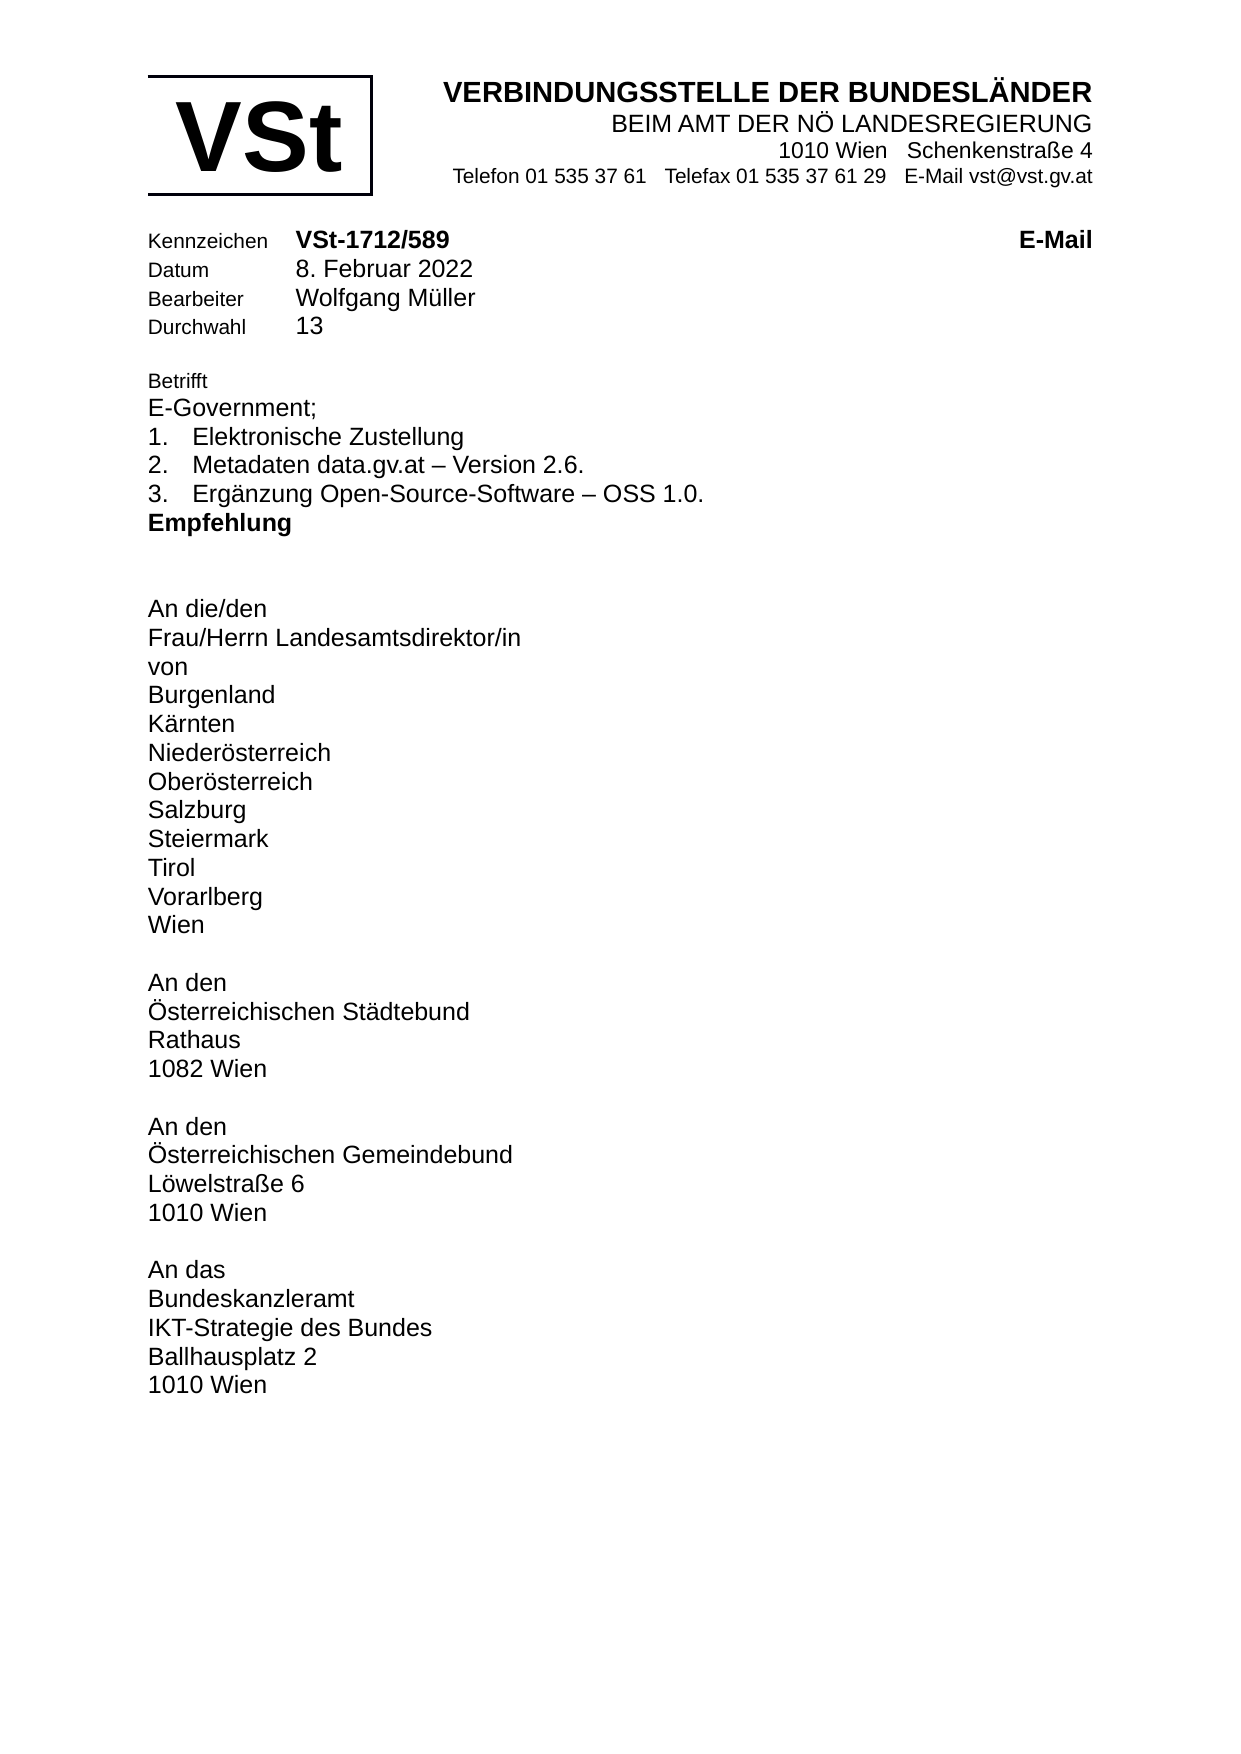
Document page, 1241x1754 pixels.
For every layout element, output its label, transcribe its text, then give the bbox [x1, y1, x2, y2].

text von [148, 651, 1092, 680]
text Datum 8. Februar 2022 [148, 254, 1092, 282]
text Österreichischen Städtebund [148, 996, 1092, 1025]
text Kennzeichen VSt-1712/589 E-Mail [148, 225, 1092, 254]
subtitle VSt [148, 78, 370, 193]
subtitle [373, 75, 413, 196]
list Metadaten data.gv.at – Version 2.6. [148, 450, 1092, 479]
subtitle Betrifft [148, 369, 1092, 393]
text beim Amt der NÖ Landesregierung [425, 108, 1092, 137]
text An das [148, 1255, 1092, 1284]
text Tirol [148, 853, 1092, 881]
subtitle An die/den [148, 594, 1092, 623]
text Bearbeiter Wolfgang Müller [148, 282, 1092, 311]
text Verbindungsstelle der Bundesländer [425, 75, 1092, 108]
text Oberösterreich [148, 766, 1092, 795]
text Empfehlung [148, 508, 1092, 536]
text An den [148, 1111, 1092, 1140]
text Frau/Herrn Landesamtsdirektor/in [148, 623, 1092, 651]
text Wien [148, 910, 1092, 939]
text 1082 Wien [148, 1054, 1092, 1083]
text Burgenland [148, 680, 1092, 709]
text Österreichischen Gemeindebund [148, 1140, 1092, 1169]
text Löwelstraße 6 [148, 1169, 1092, 1198]
text 1010 Wien [148, 1370, 1092, 1399]
text Telefon 01 535 37 61 Telefax 01 535 37 61 29 E-Mail vst@vst.gv.at [425, 164, 1092, 188]
text Niederösterreich [148, 738, 1092, 766]
text Salzburg [148, 795, 1092, 824]
text Bundeskanzleramt [148, 1284, 1092, 1313]
text Rathaus [148, 1025, 1092, 1054]
text E-Government; [148, 393, 1092, 421]
text Steiermark [148, 824, 1092, 853]
text Vorarlberg [148, 881, 1092, 910]
list Elektronische Zustellung [148, 421, 1092, 450]
text 1010 Wien [148, 1198, 1092, 1226]
text Durchwahl 13 [148, 311, 1092, 340]
list Ergänzung Open-Source-Software – OSS 1.0. [148, 479, 1092, 508]
text 1010 Wien Schenkenstraße 4 [425, 137, 1092, 164]
text Kärnten [148, 709, 1092, 738]
text An den [148, 968, 1092, 996]
text Ballhausplatz 2 [148, 1341, 1092, 1370]
text IKT-Strategie des Bundes [148, 1313, 1092, 1341]
